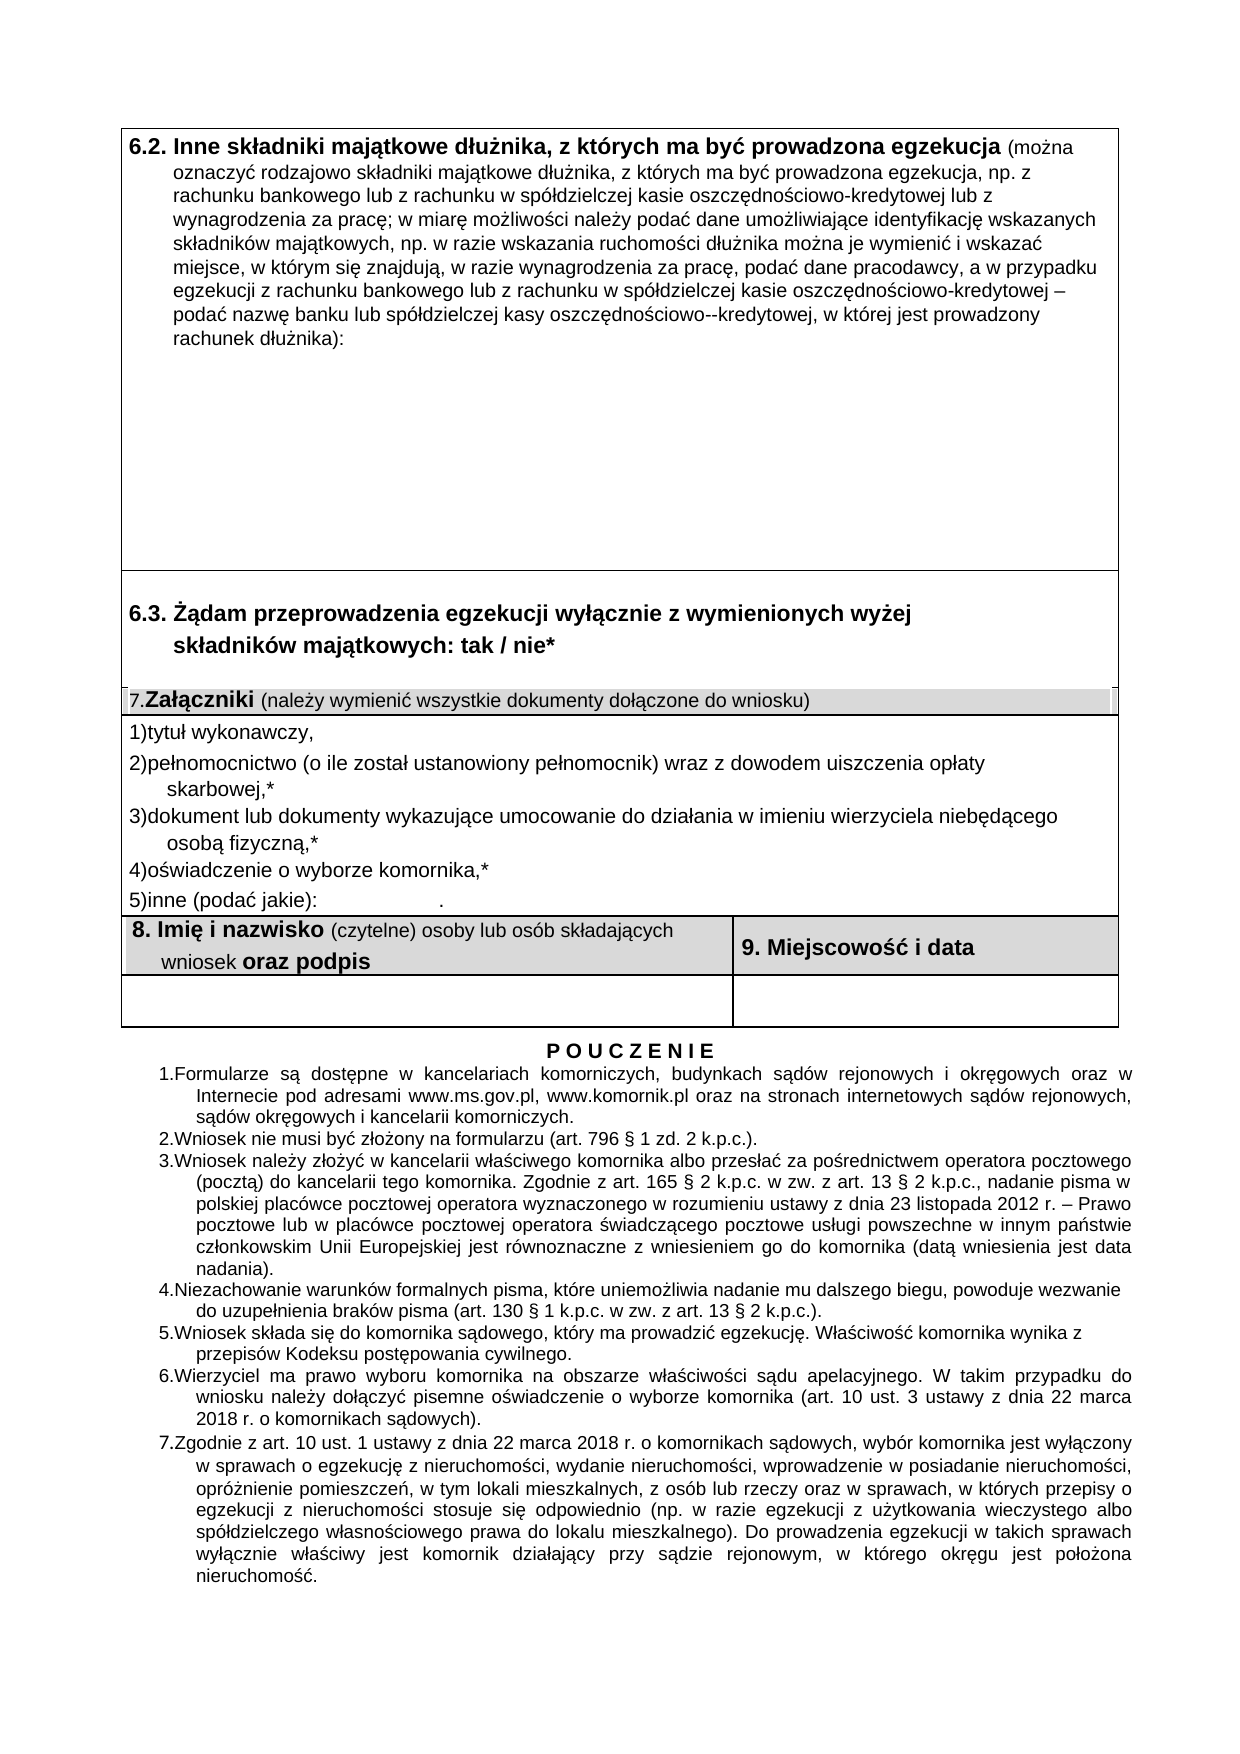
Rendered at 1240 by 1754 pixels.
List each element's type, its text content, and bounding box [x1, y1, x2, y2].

list Zgodnie z art. 10 ust. 1 ustawy z dnia 22 marca 2018 r. o komornikach sądowych, wybór komornika jest wyłączony w sprawach o egzekucję z nieruchomości, wydanie nieruchomości, wprowadzenie w posiadanie nieruchomości, opróżnienie pomieszczeń, w tym lokali mieszkalnych, z osób lub rzeczy oraz w sprawach, w których przepisy o egzekucji z nieruchomości stosuje się odpowiednio (np. w razie egzekucji z użytkowania wieczystego albo spółdzielczego własnościowego prawa do lokalu mieszkalnego). Do prowadzenia egzekucji w takich sprawach wyłącznie właściwy jest komornik działający przy sądzie rejonowym, w którego okręgu jest położona nieruchomość. [158, 1429, 1133, 1587]
table_header [122, 917, 126, 943]
table_cell [1108, 976, 1118, 1026]
list pełnomocnictwo (o ile został ustanowiony pełnomocnik) wraz z dowodem uiszczenia opłaty skarbowej,* [129, 750, 1003, 801]
table_header 8. Imię i nazwisko (czytelne) osoby lub osób składających [126, 917, 732, 943]
table_cell [741, 960, 1108, 974]
table_header 9. Miejscowość i data [741, 917, 1108, 960]
list inne (podać jakie): . [129, 888, 1118, 912]
table_header [1108, 917, 1118, 943]
list Formularze są dostępne w kancelariach komorniczych, budynkach sądów rejonowych i okręgowych oraz w Internecie pod adresami www.ms.gov.pl, www.komornik.pl oraz na stronach internetowych sądów rejonowych, sądów okręgowych i kancelarii komorniczych. [158, 1063, 1133, 1128]
table_cell [734, 943, 741, 960]
list Wierzyciel ma prawo wyboru komornika na obszarze właściwości sądu apelacyjnego. W takim przypadku do wniosku należy dołączyć pisemne oświadczenie o wyborze komornika (art. 10 ust. 3 ustawy z dnia 22 marca 2018 r. o komornikach sądowych). [158, 1365, 1133, 1429]
table_cell [122, 960, 126, 974]
list Niezachowanie warunków formalnych pisma, które uniemożliwia nadanie mu dalszego biegu, powoduje wezwanie do uzupełnienia braków pisma (art. 130 § 1 k.p.c. w zw. z art. 13 § 2 k.p.c.). [158, 1279, 1133, 1322]
table_cell wniosek oraz podpis [126, 943, 732, 974]
list Wniosek należy złożyć w kancelarii właściwego komornika albo przesłać za pośrednictwem operatora pocztowego (pocztą) do kancelarii tego komornika. Zgodnie z art. 165 § 2 k.p.c. w zw. z art. 13 § 2 k.p.c., nadanie pisma w polskiej placówce pocztowej operatora wyznaczonego w rozumieniu ustawy z dnia 23 listopada 2012 r. – Prawo pocztowe lub w placówce pocztowej operatora świadczącego pocztowe usługi powszechne w innym państwie członkowskim Unii Europejskiej jest równoznaczne z wniesieniem go do komornika (datą wniesienia jest data nadania). [158, 1149, 1133, 1279]
list Wniosek składa się do komornika sądowego, który ma prowadzić egzekucję. Właściwość komornika wynika z przepisów Kodeksu postępowania cywilnego. [158, 1322, 1133, 1365]
text 6.2. Inne składniki majątkowe dłużnika, z których ma być prowadzona egzekucja (można oznaczyć rodzajowo składniki majątkowe dłużnika, z których ma być prowadzona egzekucja, np. z rachunku bankowego lub z rachunku w spółdzielczej kasie oszczędnościowo-kredytowej lub z wynagrodzenia za pracę; w miarę możliwości należy podać dane umożliwiające identyfikację wskazanych składników majątkowych, np. w razie wskazania ruchomości dłużnika można je wymienić i wskazać miejsce, w którym się znajdują, w razie wynagrodzenia za pracę, podać dane pracodawcy, a w przypadku egzekucji z rachunku bankowego lub z rachunku w spółdzielczej kasie oszczędnościowo-kredytowej – podać nazwę banku lub spółdzielczej kasy oszczędnościowo--kredytowej, w której jest prowadzony rachunek dłużnika): [128, 133, 1110, 349]
table_cell [1108, 943, 1118, 960]
list oświadczenie o wyborze komornika,* [129, 858, 1118, 882]
text 6.3. Żądam przeprowadzenia egzekucji wyłącznie z wymienionych wyżej składników majątkowych: tak / nie* [128, 600, 1041, 658]
table_cell [741, 976, 1108, 1026]
table_cell [122, 976, 126, 1026]
text P O U C Z E N I E [106, 1039, 1153, 1063]
table_cell [734, 976, 741, 1026]
list dokument lub dokumenty wykazujące umocowanie do działania w imieniu wierzyciela niebędącego osobą fizyczną,* [129, 804, 1076, 855]
table_cell [734, 960, 741, 974]
list tytuł wykonawczy, [129, 720, 1118, 744]
table_cell [126, 976, 732, 1026]
table_cell [1108, 960, 1118, 974]
table_header [734, 917, 741, 943]
table_cell [122, 943, 126, 960]
list Wniosek nie musi być złożony na formularzu (art. 796 § 1 zd. 2 k.p.c.). [158, 1128, 1133, 1149]
